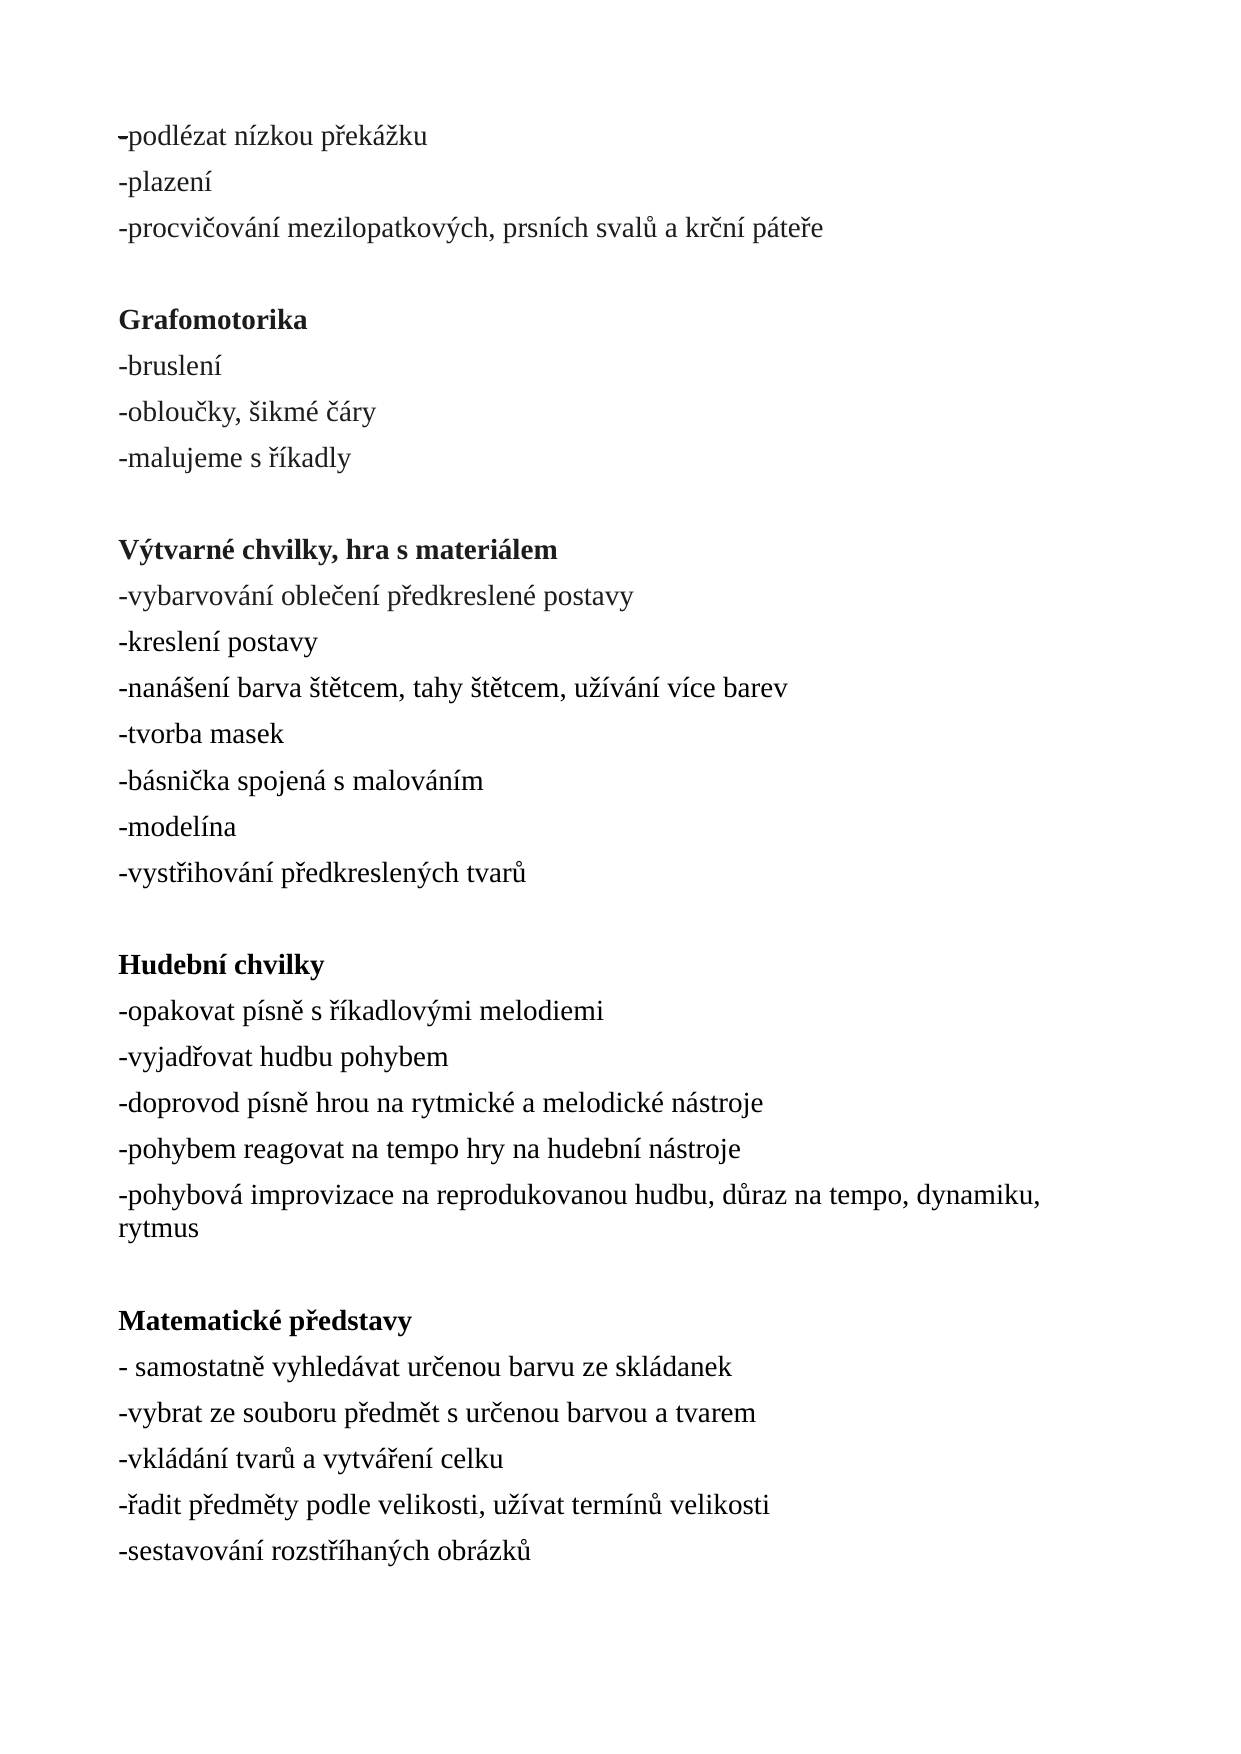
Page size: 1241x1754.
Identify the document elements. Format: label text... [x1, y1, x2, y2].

text -plazení [118, 164, 1122, 198]
text -vystřihování předkreslených tvarů [118, 855, 1122, 888]
text -obloučky, šikmé čáry [118, 394, 1122, 428]
text -sestavování rozstříhaných obrázků [118, 1533, 1122, 1566]
text Výtvarné chvilky, hra s materiálem [118, 532, 1122, 566]
text -vkládání tvarů a vytváření celku [118, 1441, 1122, 1474]
text -vybarvování oblečení předkreslené postavy [118, 578, 1122, 612]
text -podlézat nízkou překážku [118, 118, 1122, 152]
text -vyjadřovat hudbu pohybem [118, 1039, 1122, 1072]
text Matematické představy [118, 1303, 1122, 1336]
text -procvičování mezilopatkových, prsních svalů a krční páteře [118, 210, 1122, 244]
text Grafomotorika [118, 302, 1122, 336]
text -kreslení postavy [118, 624, 1122, 658]
text -řadit předměty podle velikosti, užívat termínů velikosti [118, 1487, 1122, 1520]
text - samostatně vyhledávat určenou barvu ze skládanek [118, 1349, 1122, 1382]
text -pohybová improvizace na reprodukovanou hudbu, důraz na tempo, dynamiku, rytmus [118, 1177, 1122, 1244]
text -modelína [118, 809, 1122, 842]
text -bruslení [118, 348, 1122, 382]
text -opakovat písně s říkadlovými melodiemi [118, 993, 1122, 1026]
text -pohybem reagovat na tempo hry na hudební nástroje [118, 1131, 1122, 1164]
text -malujeme s říkadly [118, 440, 1122, 474]
text -básnička spojená s malováním [118, 763, 1122, 796]
text -doprovod písně hrou na rytmické a melodické nástroje [118, 1085, 1122, 1118]
text -vybrat ze souboru předmět s určenou barvou a tvarem [118, 1395, 1122, 1428]
text -nanášení barva štětcem, tahy štětcem, užívání více barev [118, 671, 1122, 704]
text Hudební chvilky [118, 947, 1122, 980]
text -tvorba masek [118, 717, 1122, 750]
